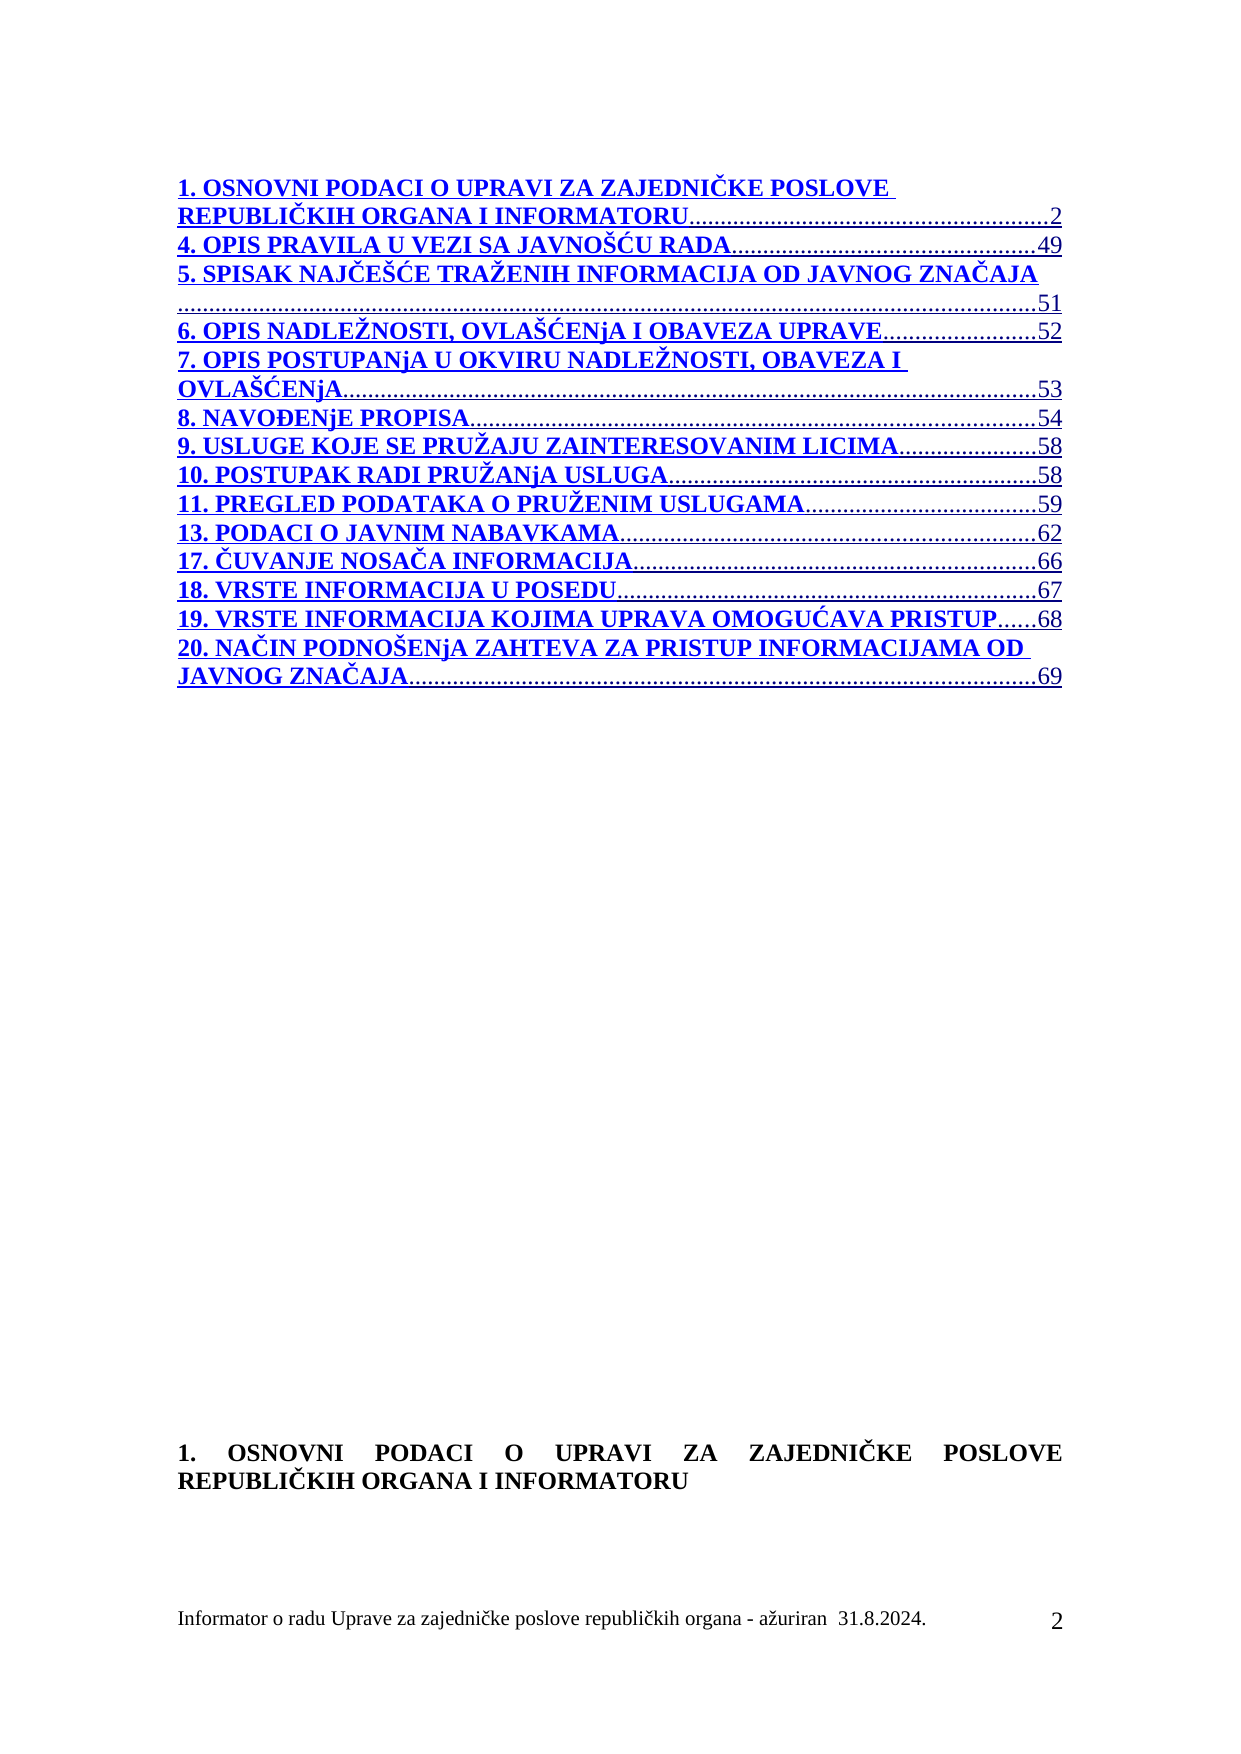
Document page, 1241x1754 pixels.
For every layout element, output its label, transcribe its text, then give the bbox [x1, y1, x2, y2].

text 1. OSNOVNI PODACI O UPRAVI ZA ZAJEDNIČKE POSLOVE REPUBLIČKIH ORGANA I INFORMATORU 2 [177, 173, 1063, 230]
text 4. OPIS PRAVILA U VEZI SA JAVNOŠĆU RADA 49 [177, 230, 1063, 259]
subtitle 1. OSNOVNI PODACI O UPRAVI ZA ZAJEDNIČKE POSLOVE REPUBLIČKIH ORGANA I INFORMATORU [177, 1438, 1063, 1495]
text 20. NAČIN PODNOŠENјA ZAHTEVA ZA PRISTUP INFORMACIJAMA OD JAVNOG ZNAČAJA 69 [177, 633, 1063, 690]
text 18. VRSTE INFORMACIJA U POSEDU 67 [177, 575, 1063, 604]
text 19. VRSTE INFORMACIJA KOJIMA UPRAVA OMOGUĆAVA PRISTUP 68 [177, 604, 1063, 633]
text 9. USLUGE KOJE SE PRUŽAJU ZAINTERESOVANIM LICIMA 58 [177, 431, 1063, 460]
text 17. ČUVANJE NOSAČA INFORMACIJA 66 [177, 546, 1063, 575]
text 8. NAVOĐENјE PROPISA 54 [177, 403, 1063, 431]
text 11. PREGLED PODATAKA O PRUŽENIM USLUGAMA 59 [177, 489, 1063, 518]
text 7. OPIS POSTUPANјA U OKVIRU NADLEŽNOSTI, OBAVEZA I OVLAŠĆENјA 53 [177, 345, 1063, 403]
text 5. SPISAK NAJČEŠĆE TRAŽENIH INFORMACIJA OD JAVNOG ZNAČAJA 51 [177, 259, 1063, 316]
text 10. POSTUPAK RADI PRUŽANјA USLUGA 58 [177, 460, 1063, 489]
text 13. PODACI O JAVNIM NABAVKAMA 62 [177, 518, 1063, 546]
text 6. OPIS NADLEŽNOSTI, OVLAŠĆENјA I OBAVEZA UPRAVE 52 [177, 316, 1063, 345]
